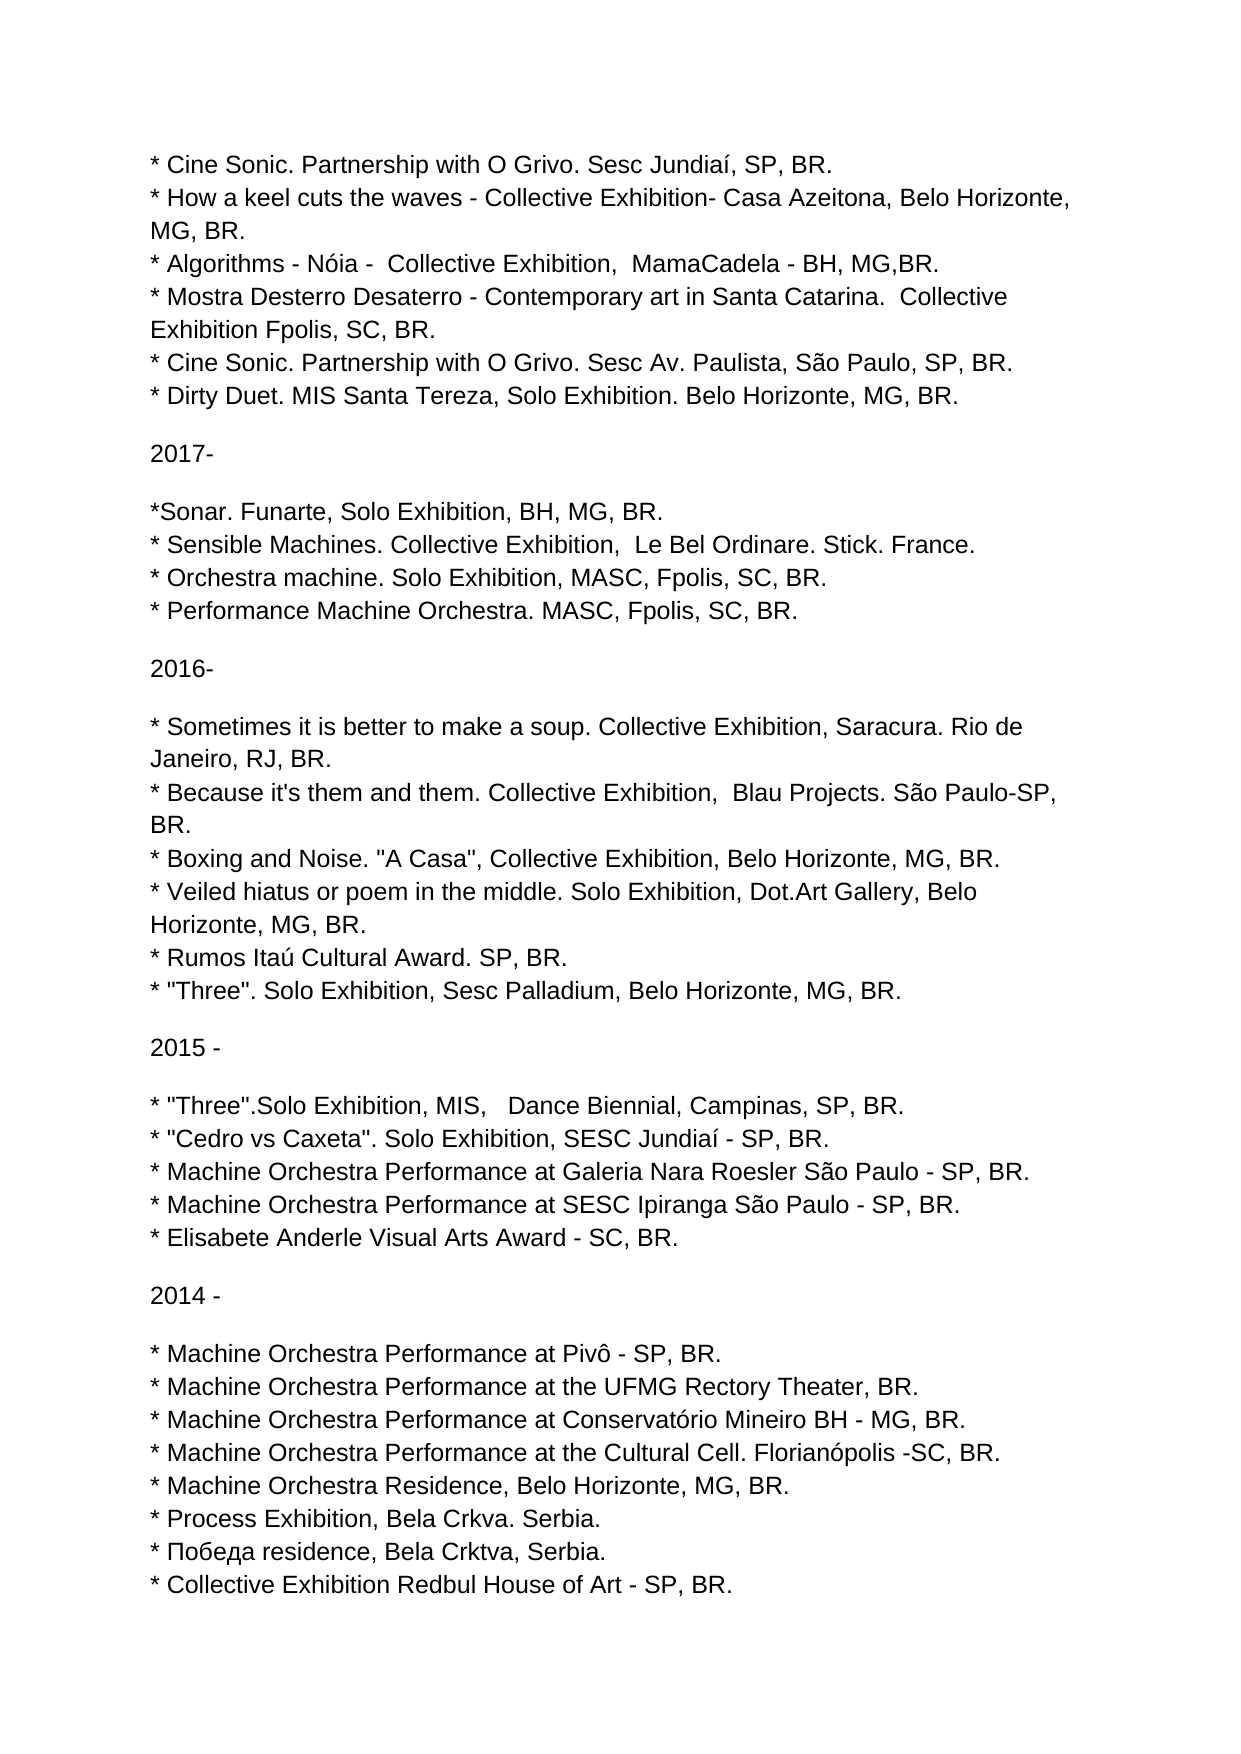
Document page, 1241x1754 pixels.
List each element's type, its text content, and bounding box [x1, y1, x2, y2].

text * Machine Orchestra Performance at Galeria Nara Roesler São Paulo - SP, BR. [150, 1157, 1090, 1186]
text 2017- [150, 439, 1090, 468]
text * Boxing and Noise. "A Casa", Collective Exhibition, Belo Horizonte, MG, BR. [150, 843, 1090, 872]
text * Rumos Itaú Cultural Award. SP, BR. [150, 943, 1090, 971]
text * Performance Machine Orchestra. MASC, Fpolis, SC, BR. [150, 596, 1090, 624]
text * Machine Orchestra Performance at the Cultural Cell. Florianópolis -SC, BR. [150, 1438, 1090, 1467]
text * Mostra Desterro Desaterro - Contemporary art in Santa Catarina. Collective Exhibition Fpolis, SC, BR. [150, 282, 1090, 344]
text * Machine Orchestra Performance at the UFMG Rectory Theater, BR. [150, 1372, 1090, 1401]
text 2015 - [150, 1033, 1090, 1062]
text 2014 - [150, 1281, 1090, 1310]
text * Cine Sonic. Partnership with O Grivo. Sesc Jundiaí, SP, BR. [150, 150, 1090, 179]
text * Process Exhibition, Bela Crkva. Serbia. [150, 1504, 1090, 1533]
text * Veiled hiatus or poem in the middle. Solo Exhibition, Dot.Art Gallery, Belo Horizonte, MG, BR. [150, 877, 1090, 938]
text * "Three". Solo Exhibition, Sesc Palladium, Belo Horizonte, MG, BR. [150, 976, 1090, 1004]
text *Sonar. Funarte, Solo Exhibition, BH, MG, BR. [150, 497, 1090, 526]
text * Sometimes it is better to make a soup. Collective Exhibition, Saracura. Rio de Janeiro, RJ, BR. [150, 711, 1090, 773]
text * Machine Orchestra Performance at SESC Ipiranga São Paulo - SP, BR. [150, 1190, 1090, 1219]
text * Orchestra machine. Solo Exhibition, MASC, Fpolis, SC, BR. [150, 563, 1090, 592]
text * Cine Sonic. Partnership with O Grivo. Sesc Av. Paulista, São Paulo, SP, BR. [150, 348, 1090, 377]
text * Algorithms - Nóia - Collective Exhibition, MamaCadela - BH, MG,BR. [150, 249, 1090, 278]
text * Победа residence, Bela Crktva, Serbia. [150, 1537, 1090, 1566]
text * "Cedro vs Caxeta". Solo Exhibition, SESC Jundiaí - SP, BR. [150, 1124, 1090, 1153]
text * How a keel cuts the waves - Collective Exhibition- Casa Azeitona, Belo Horizonte, MG, BR. [150, 183, 1090, 245]
text 2016- [150, 654, 1090, 682]
text * Machine Orchestra Residence, Belo Horizonte, MG, BR. [150, 1471, 1090, 1500]
text * Because it's them and them. Collective Exhibition, Blau Projects. São Paulo-SP, BR. [150, 777, 1090, 839]
text * Collective Exhibition Redbul House of Art - SP, BR. [150, 1570, 1090, 1599]
text * "Three".Solo Exhibition, MIS, Dance Biennial, Campinas, SP, BR. [150, 1091, 1090, 1120]
text * Sensible Machines. Collective Exhibition, Le Bel Ordinare. Stick. France. [150, 530, 1090, 558]
text * Elisabete Anderle Visual Arts Award - SC, BR. [150, 1223, 1090, 1252]
text * Machine Orchestra Performance at Conservatório Mineiro BH - MG, BR. [150, 1405, 1090, 1434]
text * Dirty Duet. MIS Santa Tereza, Solo Exhibition. Belo Horizonte, MG, BR. [150, 381, 1090, 410]
text * Machine Orchestra Performance at Pivô - SP, BR. [150, 1339, 1090, 1368]
